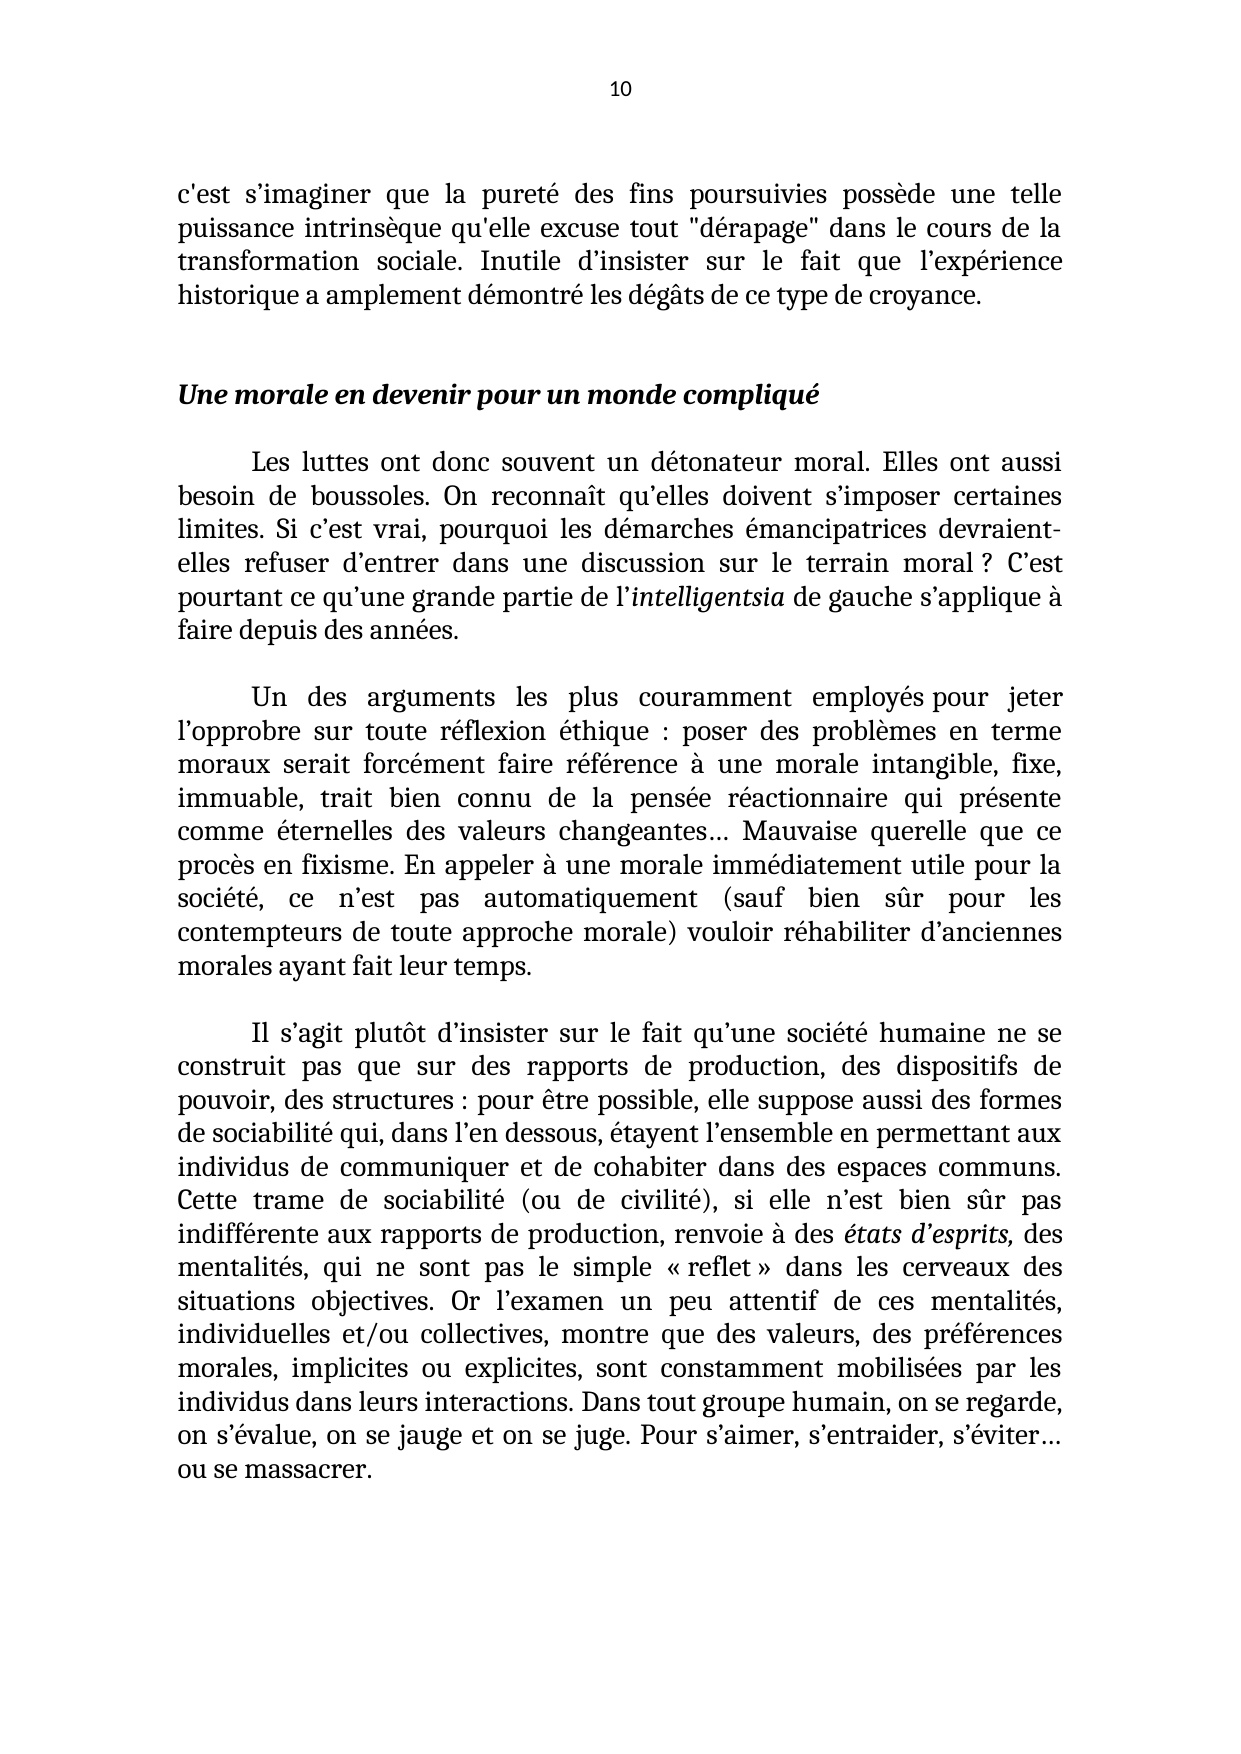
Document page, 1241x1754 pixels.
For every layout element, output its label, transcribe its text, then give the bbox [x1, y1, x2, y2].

text Un des arguments les plus couramment employés pour jeter l’opprobre sur toute réflexion éthique : poser des problèmes en terme moraux serait forcément faire référence à une morale intangible, fixe, immuable, trait bien connu de la pensée réactionnaire qui présente comme éternelles des valeurs changeantes… Mauvaise querelle que ce procès en fixisme. En appeler à une morale immédiatement utile pour la société, ce n’est pas automatiquement (sauf bien sûr pour les contempteurs de toute approche morale) vouloir réhabiliter d’anciennes morales ayant fait leur temps. [177, 680, 1063, 982]
text c'est s’imaginer que la pureté des fins poursuivies possède une telle puissance intrinsèque qu'elle excuse tout "dérapage" dans le cours de la transformation sociale. Inutile d’insister sur le fait que l’expérience historique a amplement démontré les dégâts de ce type de croyance. [177, 177, 1063, 311]
text Il s’agit plutôt d’insister sur le fait qu’une société humaine ne se construit pas que sur des rapports de production, des dispositifs de pouvoir, des structures : pour être possible, elle suppose aussi des formes de sociabilité qui, dans l’en dessous, étayent l’ensemble en permettant aux individus de communiquer et de cohabiter dans des espaces communs. Cette trame de sociabilité (ou de civilité), si elle n’est bien sûr pas indifférente aux rapports de production, renvoie à des états d’esprits, des mentalités, qui ne sont pas le simple « reflet » dans les cerveaux des situations objectives. Or l’examen un peu attentif de ces mentalités, individuelles et/ou collectives, montre que des valeurs, des préférences morales, implicites ou explicites, sont constamment mobilisées par les individus dans leurs interactions. Dans tout groupe humain, on se regarde, on s’évalue, on se jauge et on se juge. Pour s’aimer, s’entraider, s’éviter… ou se massacrer. [177, 1016, 1063, 1485]
text Une morale en devenir pour un monde compliqué [177, 378, 1063, 412]
text Les luttes ont donc souvent un détonateur moral. Elles ont aussi besoin de boussoles. On reconnaît qu’elles doivent s’imposer certaines limites. Si c’est vrai, pourquoi les démarches émancipatrices devraient-elles refuser d’entrer dans une discussion sur le terrain moral ? C’est pourtant ce qu’une grande partie de l’intelligentsia de gauche s’applique à faire depuis des années. [177, 446, 1063, 647]
